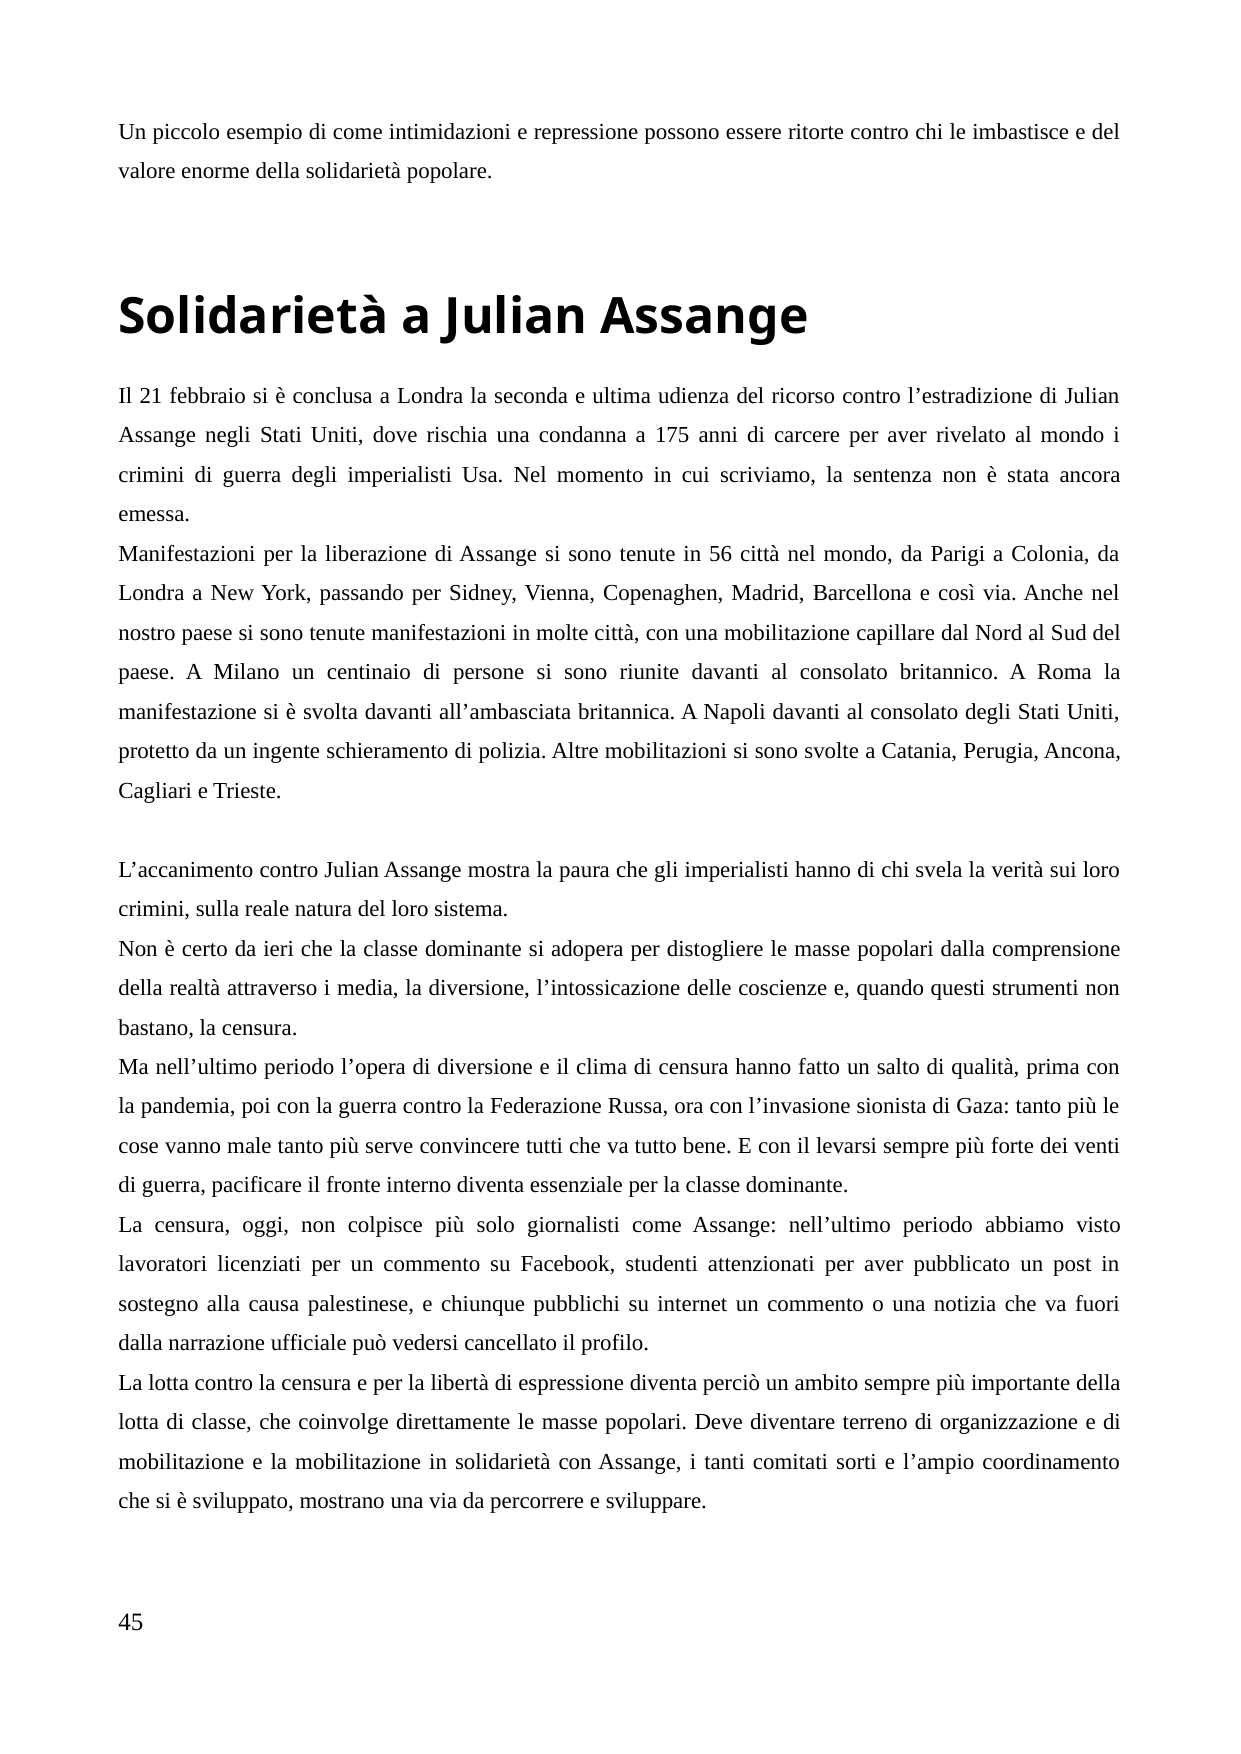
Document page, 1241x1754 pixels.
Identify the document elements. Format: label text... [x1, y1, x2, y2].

text Un piccolo esempio di come intimidazioni e repressione possono essere ritorte contro chi le imbastisce e del valore enorme della solidarietà popolare. [118, 118, 1122, 184]
text Manifestazioni per la liberazione di Assange si sono tenute in 56 città nel mondo, da Parigi a Colonia, da Londra a New York, passando per Sidney, Vienna, Copenaghen, Madrid, Barcellona e così via. Anche nel nostro paese si sono tenute manifestazioni in molte città, con una mobilitazione capillare dal Nord al Sud del paese. A Milano un centinaio di persone si sono riunite davanti al consolato britannico. A Roma la manifestazione si è svolta davanti all’ambasciata britannica. A Napoli davanti al consolato degli Stati Uniti, protetto da un ingente schieramento di polizia. Altre mobilitazioni si sono svolte a Catania, Perugia, Ancona, Cagliari e Trieste. [118, 540, 1122, 803]
text La censura, oggi, non colpisce più solo giornalisti come Assange: nell’ultimo periodo abbiamo visto lavoratori licenziati per un commento su Facebook, studenti attenzionati per aver pubblicato un post in sostegno alla causa palestinese, e chiunque pubblichi su internet un commento o una notizia che va fuori dalla narrazione ufficiale può vedersi cancellato il profilo. [118, 1211, 1122, 1356]
text Ma nell’ultimo periodo l’opera di diversione e il clima di censura hanno fatto un salto di qualità, prima con la pandemia, poi con la guerra contro la Federazione Russa, ora con l’invasione sionista di Gaza: tanto più le cose vanno male tanto più serve convincere tutti che va tutto bene. E con il levarsi sempre più forte dei venti di guerra, pacificare il fronte interno diventa essenziale per la classe dominante. [118, 1053, 1122, 1198]
text Solidarietà a Julian Assange [118, 280, 1122, 348]
text La lotta contro la censura e per la libertà di espressione diventa perciò un ambito sempre più importante della lotta di classe, che coinvolge direttamente le masse popolari. Deve diventare terreno di organizzazione e di mobilitazione e la mobilitazione in solidarietà con Assange, i tanti comitati sorti e l’ampio coordinamento che si è sviluppato, mostrano una via da percorrere e sviluppare. [118, 1369, 1122, 1514]
text Il 21 febbraio si è conclusa a Londra la seconda e ultima udienza del ricorso contro l’estradizione di Julian Assange negli Stati Uniti, dove rischia una condanna a 175 anni di carcere per aver rivelato al mondo i crimini di guerra degli imperialisti Usa. Nel momento in cui scriviamo, la sentenza non è stata ancora emessa. [118, 382, 1122, 527]
text L’accanimento contro Julian Assange mostra la paura che gli imperialisti hanno di chi svela la verità sui loro crimini, sulla reale natura del loro sistema. [118, 856, 1122, 921]
text Non è certo da ieri che la classe dominante si adopera per distogliere le masse popolari dalla comprensione della realtà attraverso i media, la diversione, l’intossicazione delle coscienze e, quando questi strumenti non bastano, la censura. [118, 934, 1122, 1040]
